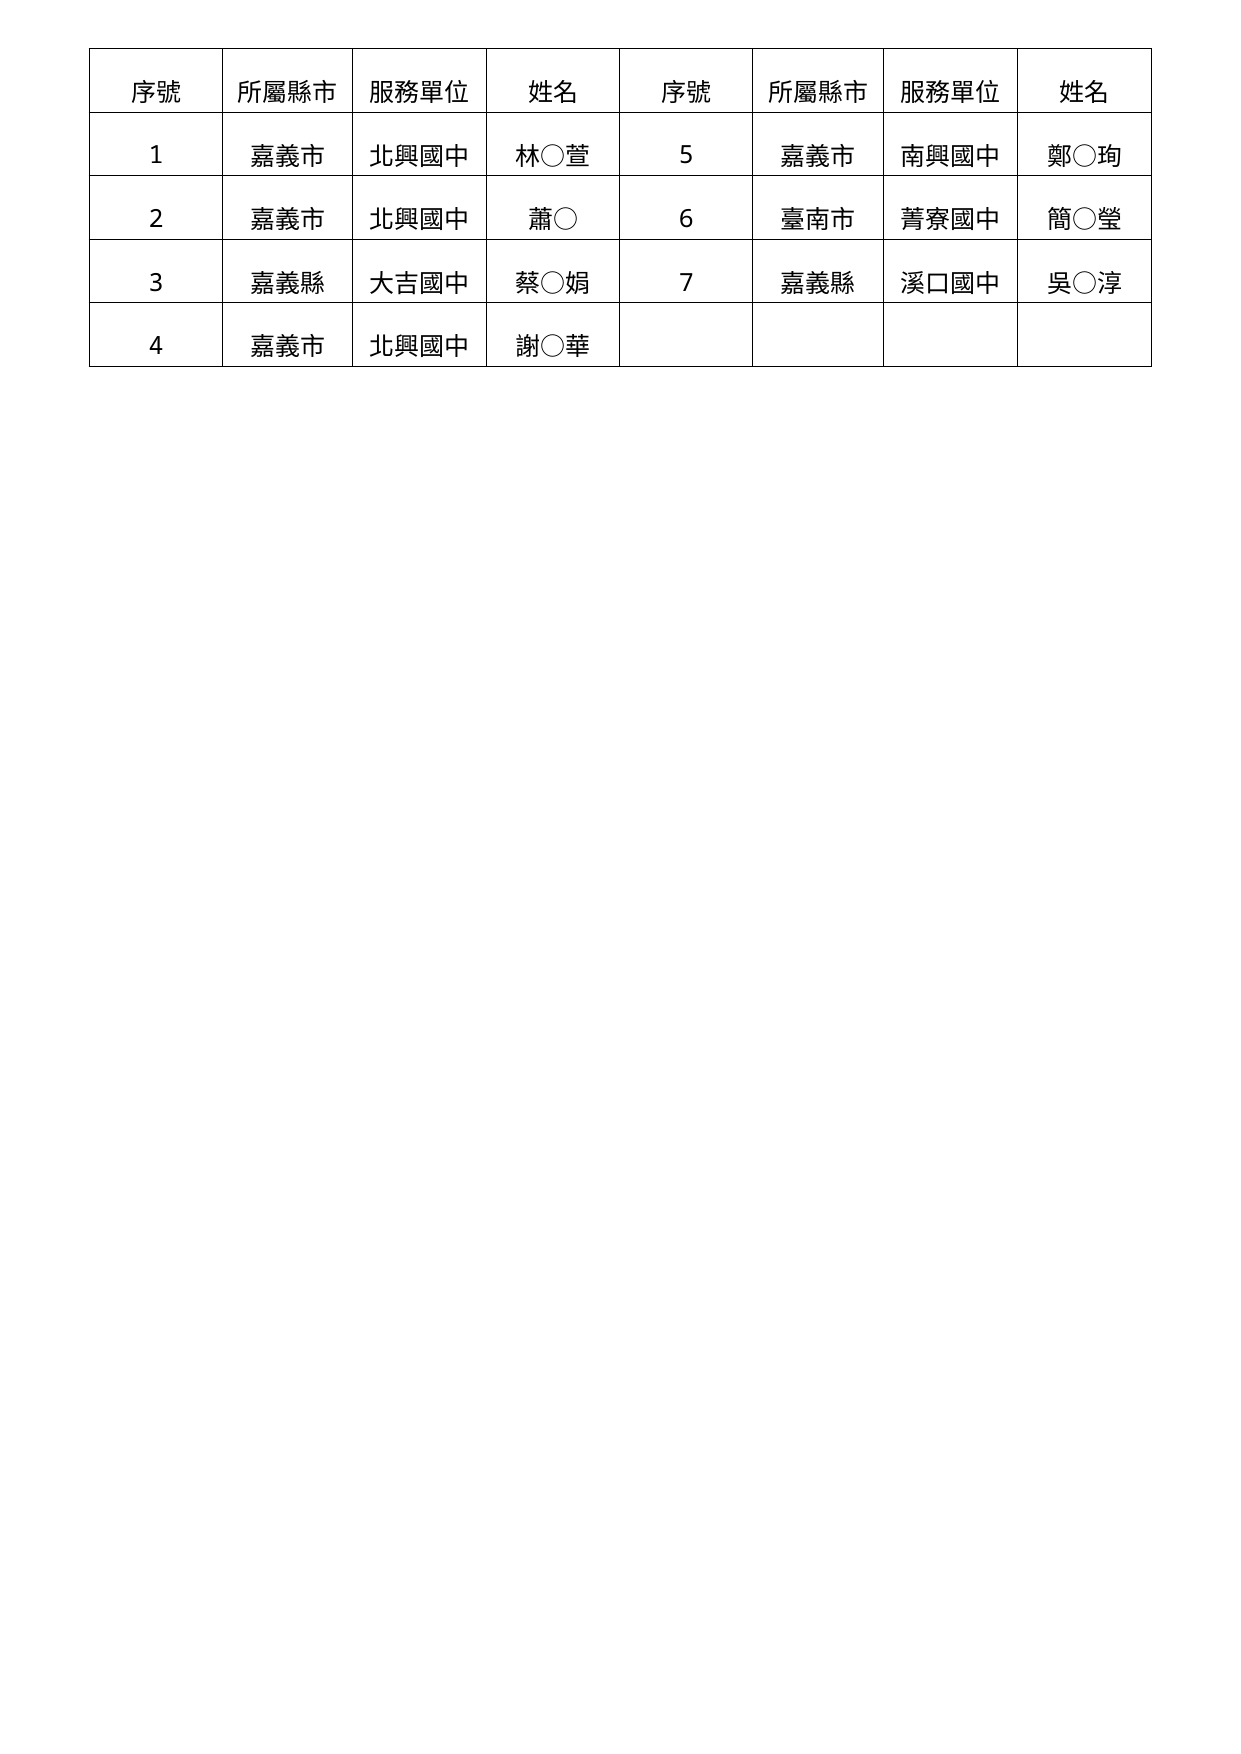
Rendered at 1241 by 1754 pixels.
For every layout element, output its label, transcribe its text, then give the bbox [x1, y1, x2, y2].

table_header 序號 [90, 49, 222, 112]
table_cell 6 [620, 176, 752, 239]
table_header 服務單位 [884, 49, 1017, 112]
table_cell 蕭○ [487, 176, 619, 239]
table_header 所屬縣市 [223, 49, 352, 112]
table_cell 嘉義縣 [223, 240, 352, 302]
table_header 姓名 [487, 49, 619, 112]
table_cell 嘉義市 [223, 113, 352, 175]
table_cell [753, 303, 883, 366]
table_cell [1018, 303, 1151, 366]
table_cell 林○萱 [487, 113, 619, 175]
table_cell 吳○淳 [1018, 240, 1151, 302]
table_cell 2 [90, 176, 222, 239]
table_cell 鄭○珣 [1018, 113, 1151, 175]
table_cell 7 [620, 240, 752, 302]
table_header 所屬縣市 [753, 49, 883, 112]
table_cell 4 [90, 303, 222, 366]
table_cell 北興國中 [353, 303, 486, 366]
table_header 序號 [620, 49, 752, 112]
table_cell 南興國中 [884, 113, 1017, 175]
table_cell 臺南市 [753, 176, 883, 239]
table_cell 3 [90, 240, 222, 302]
table_cell 5 [620, 113, 752, 175]
table_cell 北興國中 [353, 176, 486, 239]
table_cell 北興國中 [353, 113, 486, 175]
table_header 姓名 [1018, 49, 1151, 112]
table_cell 謝○華 [487, 303, 619, 366]
table_cell 溪口國中 [884, 240, 1017, 302]
table_header 服務單位 [353, 49, 486, 112]
table_cell 嘉義縣 [753, 240, 883, 302]
table_cell 菁寮國中 [884, 176, 1017, 239]
table_cell 嘉義市 [223, 303, 352, 366]
table_cell [620, 303, 752, 366]
table_cell 大吉國中 [353, 240, 486, 302]
table_cell 蔡○娟 [487, 240, 619, 302]
table_cell [884, 303, 1017, 366]
table_cell 簡○瑩 [1018, 176, 1151, 239]
table_cell 1 [90, 113, 222, 175]
table_cell 嘉義市 [223, 176, 352, 239]
table_cell 嘉義市 [753, 113, 883, 175]
